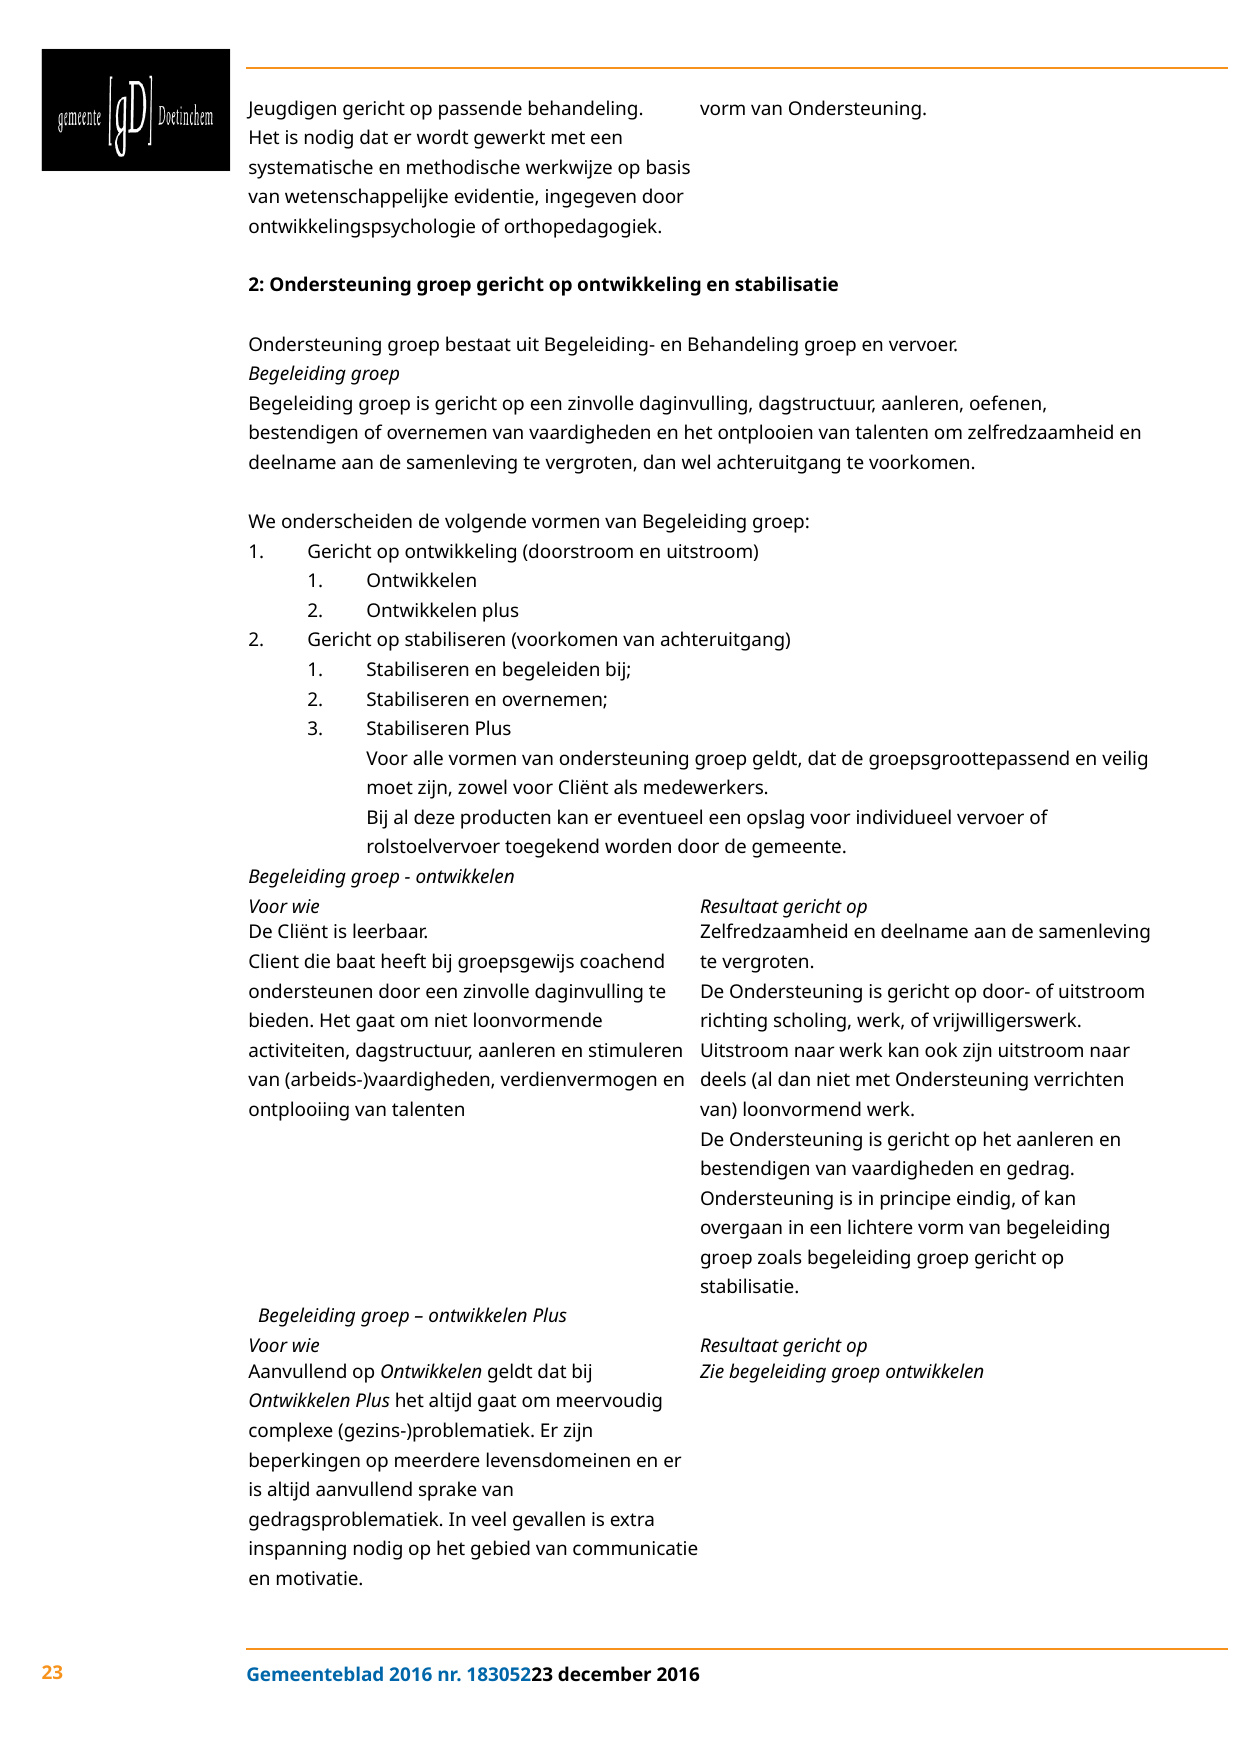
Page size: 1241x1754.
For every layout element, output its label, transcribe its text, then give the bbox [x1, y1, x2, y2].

table_cell Zelfredzaamheid en deelname aan de samenleving te vergroten. De Ondersteuning is gericht op door- of uitstroom richting scholing, werk, of vrijwilligerswerk. Uitstroom naar werk kan ook zijn uitstroom naar deels (al dan niet met Ondersteuning verrichten van) loonvormend werk. De Ondersteuning is gericht op het aanleren en bestendigen van vaardigheden en gedrag. Ondersteuning is in principe eindig, of kan overgaan in een lichtere vorm van begeleiding groep zoals begeleiding groep gericht op stabilisatie. [700, 919, 1152, 1299]
table_cell vorm van Ondersteuning. [700, 95, 1152, 239]
list Stabiliseren en overnemen; [307, 686, 1152, 712]
list Stabiliseren en begeleiden bij; [307, 656, 1152, 682]
text We onderscheiden de volgende vormen van Begeleiding groep: [248, 508, 1152, 534]
text 2: Ondersteuning groep gericht op ontwikkeling en stabilisatie [248, 272, 1152, 297]
list Ontwikkelen [307, 567, 1152, 593]
table_cell Jeugdigen gericht op passende behandeling. Het is nodig dat er wordt gewerkt met een systematische en methodische werkwijze op basis van wetenschappelijke evidentie, ingegeven door ontwikkelingspsychologie of orthopedagogiek. [248, 95, 700, 239]
list Ontwikkelen plus [307, 597, 1152, 623]
text Begeleiding groep [248, 360, 1152, 386]
table_cell De Cliënt is leerbaar. Client die baat heeft bij groepsgewijs coachend ondersteunen door een zinvolle daginvulling te bieden. Het gaat om niet loonvormende activiteiten, dagstructuur, aanleren en stimuleren van (arbeids-)vaardigheden, verdienvermogen en ontplooiing van talenten [248, 919, 700, 1299]
text Begeleiding groep – ontwikkelen Plus [248, 1303, 1152, 1328]
list Bij al deze producten kan er eventueel een opslag voor individueel vervoer of rolstoelvervoer toegekend worden door de gemeente. [307, 804, 1152, 859]
table_cell Aanvullend op Ontwikkelen geldt dat bij Ontwikkelen Plus het altijd gaat om meervoudig complexe (gezins-)problematiek. Er zijn beperkingen op meerdere levensdomeinen en er is altijd aanvullend sprake van gedragsproblematiek. In veel gevallen is extra inspanning nodig op het gebied van communicatie en motivatie. [248, 1358, 700, 1591]
list Gericht op stabiliseren (voorkomen van achteruitgang) [248, 627, 1152, 652]
picture [41, 47, 231, 172]
text Begeleiding groep is gericht op een zinvolle daginvulling, dagstructuur, aanleren, oefenen, bestendigen of overnemen van vaardigheden en het ontplooien van talenten om zelfredzaamheid en deelname aan de samenleving te vergroten, dan wel achteruitgang te voorkomen. [248, 390, 1152, 475]
table_header Voor wie [248, 893, 700, 919]
list Voor alle vormen van ondersteuning groep geldt, dat de groepsgroottepassend en veilig moet zijn, zowel voor Cliënt als medewerkers. [307, 745, 1152, 800]
table_header Voor wie [248, 1333, 700, 1358]
text Ondersteuning groep bestaat uit Begeleiding- en Behandeling groep en vervoer. [248, 331, 1152, 357]
table_header Resultaat gericht op [700, 1333, 1152, 1358]
table_header Resultaat gericht op [700, 893, 1152, 919]
text Begeleiding groep - ontwikkelen [248, 863, 1152, 889]
list Gericht op ontwikkeling (doorstroom en uitstroom) [248, 538, 1152, 564]
table_cell Zie begeleiding groep ontwikkelen [700, 1358, 1152, 1591]
list Stabiliseren Plus [307, 715, 1152, 741]
